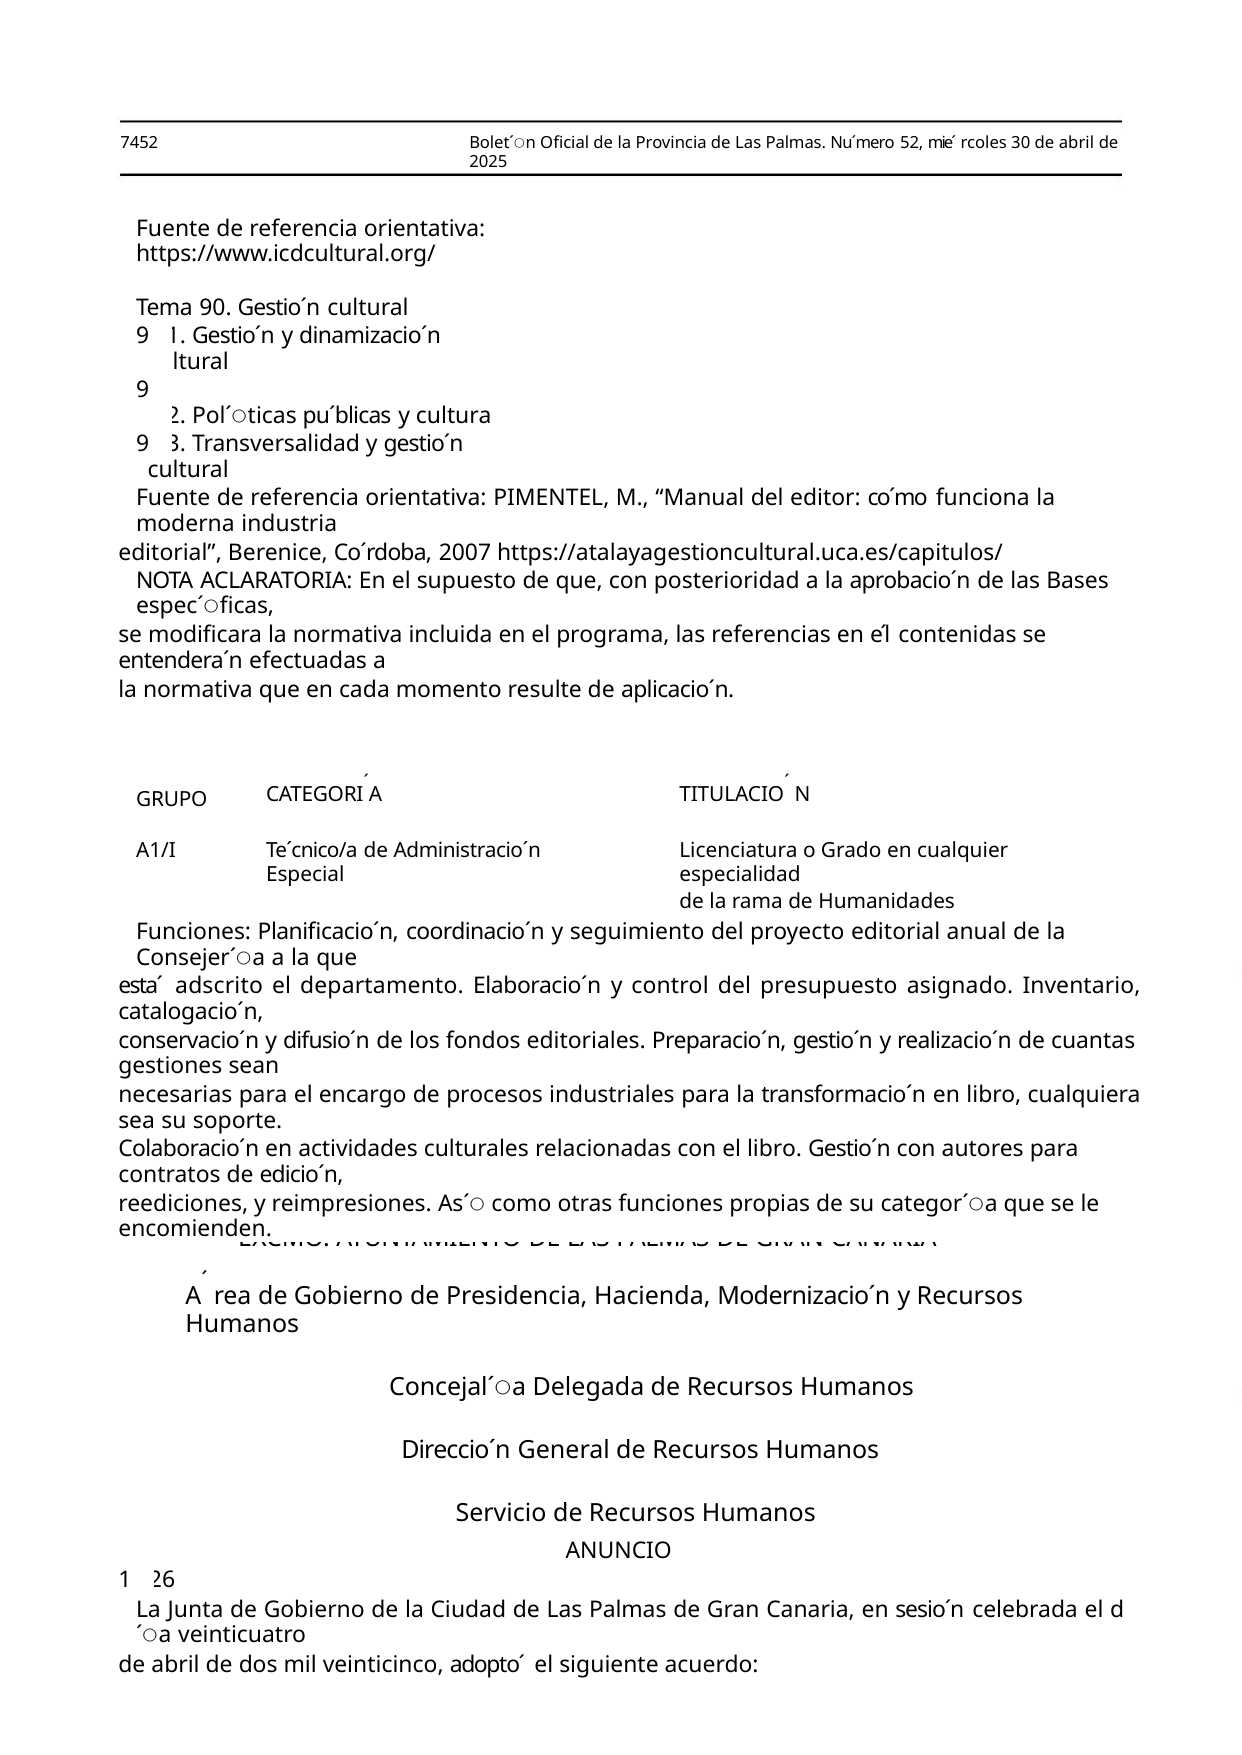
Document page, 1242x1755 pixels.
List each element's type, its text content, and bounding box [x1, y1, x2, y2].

text Fuente de referencia orientativa: https://www.icdcultural.org/ [136, 216, 720, 267]
text La Junta de Gobierno de la Ciudad de Las Palmas de Gran Canaria, en sesio´n celebrada el d´a veinticuatro [136, 1597, 1147, 1648]
text Funciones: Planificacio´n, coordinacio´n y seguimiento del proyecto editorial anual de la Consejer´a a la que [136, 919, 1147, 970]
text de la rama de Humanidades [679, 890, 1097, 913]
text A´ rea de Gobierno de Presidencia, Hacienda, Modernizacio´n y Recursos Humanos [185, 1281, 1080, 1339]
text A1/I [136, 839, 231, 862]
text Tema 90. Gestio´n cultural [136, 295, 720, 321]
text 9 [136, 431, 172, 457]
text 452 [129, 133, 182, 153]
text editorial”, Berenice, Co´rdoba, 2007 https://atalayagestioncultural.uca.es/capitulos/ [118, 539, 1147, 565]
text ANUNCIO [565, 1538, 700, 1564]
text se modificara la normativa incluida en el programa, las referencias en e´l contenidas se entendera´n efectuadas a [118, 622, 1148, 673]
text 0.1. Gestio´n y dinamizacio´n cultural [172, 323, 506, 374]
text 9 [136, 323, 172, 349]
text conservacio´n y difusio´n de los fondos editoriales. Preparacio´n, gestio´n y realizacio´n de cuantas gestiones sean [118, 1028, 1147, 1079]
text Licenciatura o Grado en cualquier especialidad [679, 839, 1097, 886]
text necesarias para el encargo de procesos industriales para la transformacio´n en libro, cualquiera sea su soporte. [118, 1082, 1147, 1133]
text 9 [136, 377, 172, 403]
text 7 [120, 133, 129, 153]
text esta´ adscrito el departamento. Elaboracio´n y control del presupuesto asignado. Inventario, catalogacio´n, [118, 973, 1147, 1024]
text Te´cnico/a de Administracio´n Especial [266, 839, 608, 886]
text GRUPO [136, 788, 231, 811]
text Colaboracio´n en actividades culturales relacionadas con el libro. Gestio´n con autores para contratos de edicio´n, [118, 1136, 1147, 1187]
text CATEGORI´A [266, 783, 411, 807]
text de abril de dos mil veinticinco, adopto´ el siguiente acuerdo: [118, 1652, 1147, 1678]
text Concejal´a Delegada de Recursos Humanos [389, 1373, 1080, 1401]
text Fuente de referencia orientativa: PIMENTEL, M., “Manual del editor: co´mo funciona la moderna industria [136, 485, 1147, 536]
text reediciones, y reimpresiones. As´ como otras funciones propias de su categor´a que se le encomienden. [118, 1191, 1147, 1242]
text 0.3. Transversalidad y gestio´n cultural [147, 431, 522, 482]
text la normativa que en cada momento resulte de aplicacio´n. [118, 677, 1148, 702]
text .526 [154, 1567, 1147, 1593]
text Bolet´n Oficial de la Provincia de Las Palmas. Nu´mero 52, mie´ rcoles 30 de abril de 2025 [469, 133, 1143, 172]
text Direccio´n General de Recursos Humanos [401, 1436, 1080, 1464]
text 0.2. Pol´ticas pu´blicas y cultura [172, 403, 506, 428]
text 1 [118, 1567, 154, 1593]
text EXCMO. AYUNTAMIENTO DE LAS PALMAS DE GRAN CANARIA [238, 1242, 1027, 1252]
text Servicio de Recursos Humanos [455, 1498, 1080, 1527]
text NOTA ACLARATORIA: En el supuesto de que, con posterioridad a la aprobacio´n de las Bases espec´ficas, [136, 568, 1148, 619]
text TITULACIO´ N [679, 783, 830, 807]
